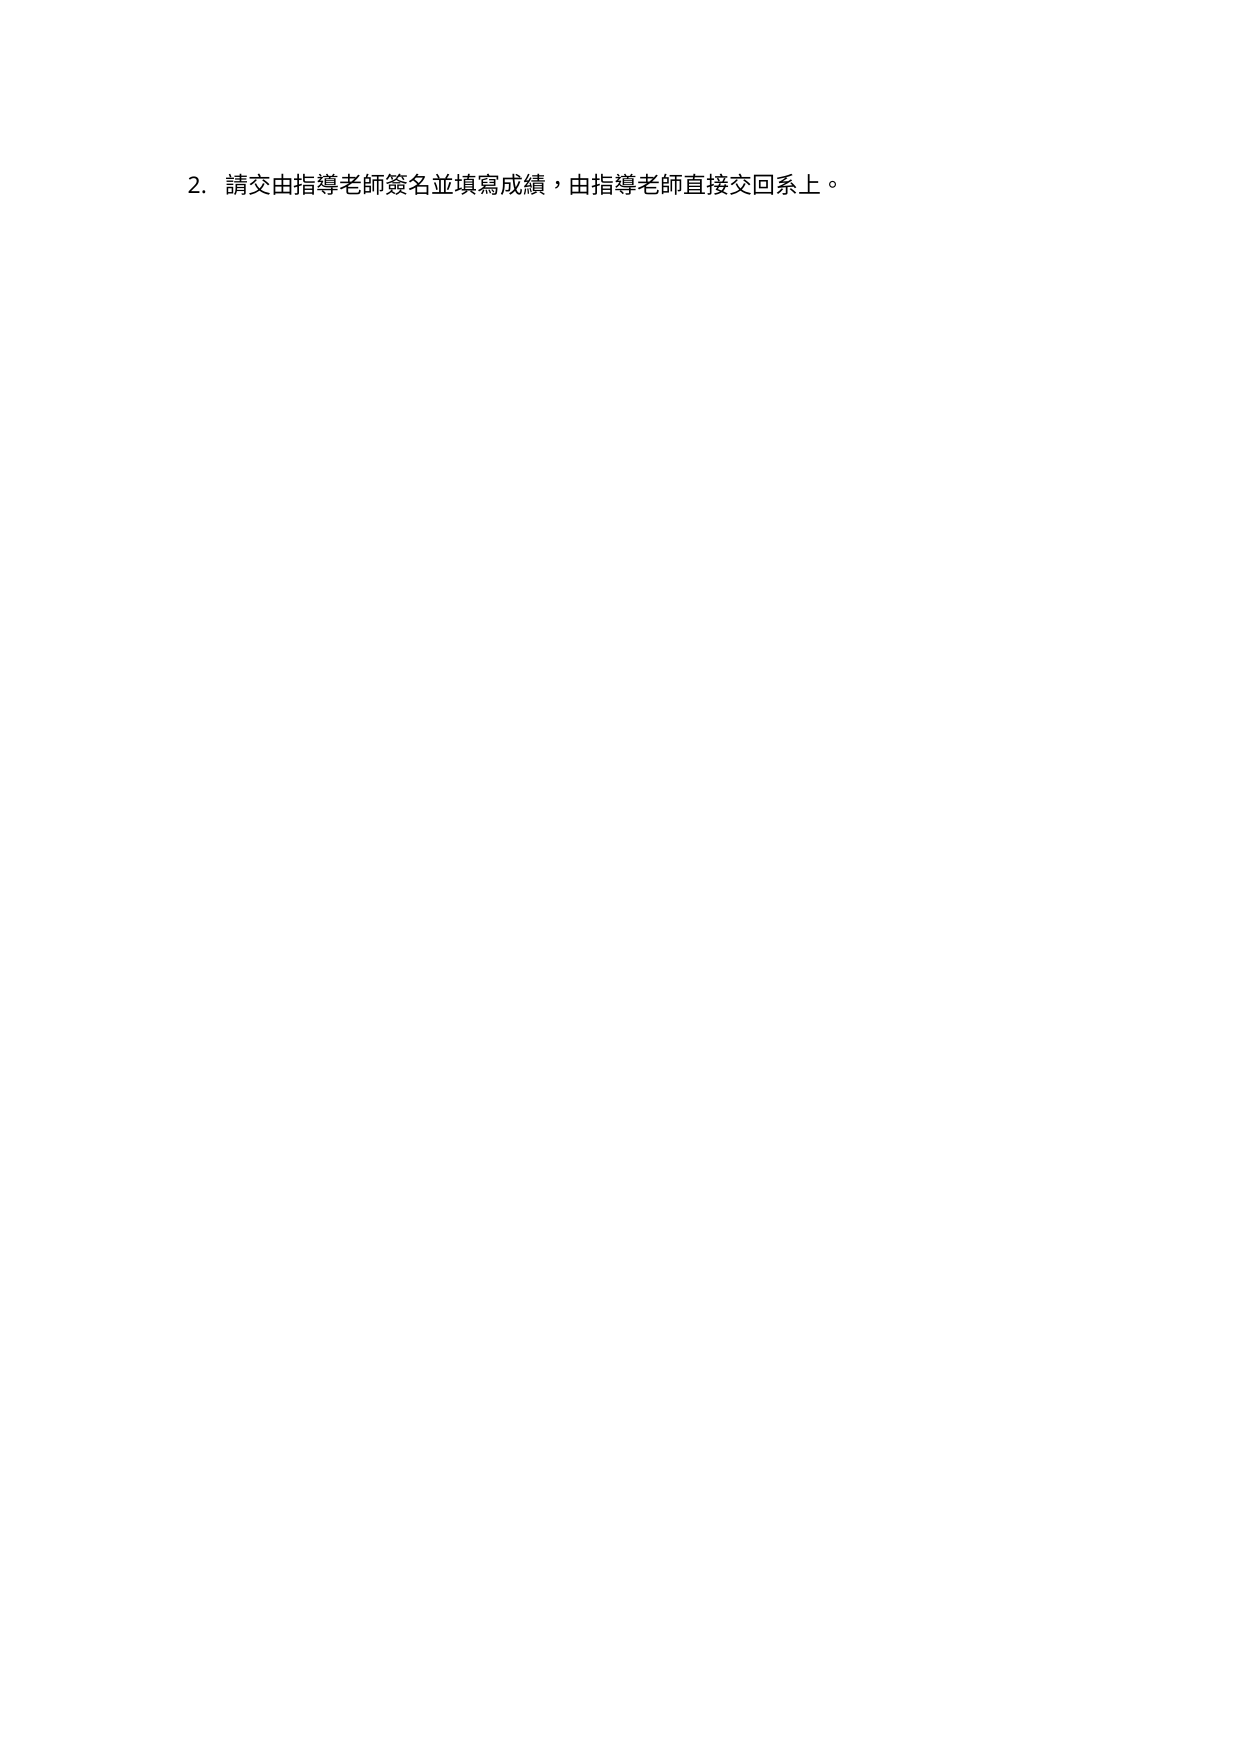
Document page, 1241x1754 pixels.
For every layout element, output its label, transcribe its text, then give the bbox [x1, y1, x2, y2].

list 請交由指導老師簽名並填寫成績，由指導老師直接交回系上。 [187, 164, 1053, 202]
